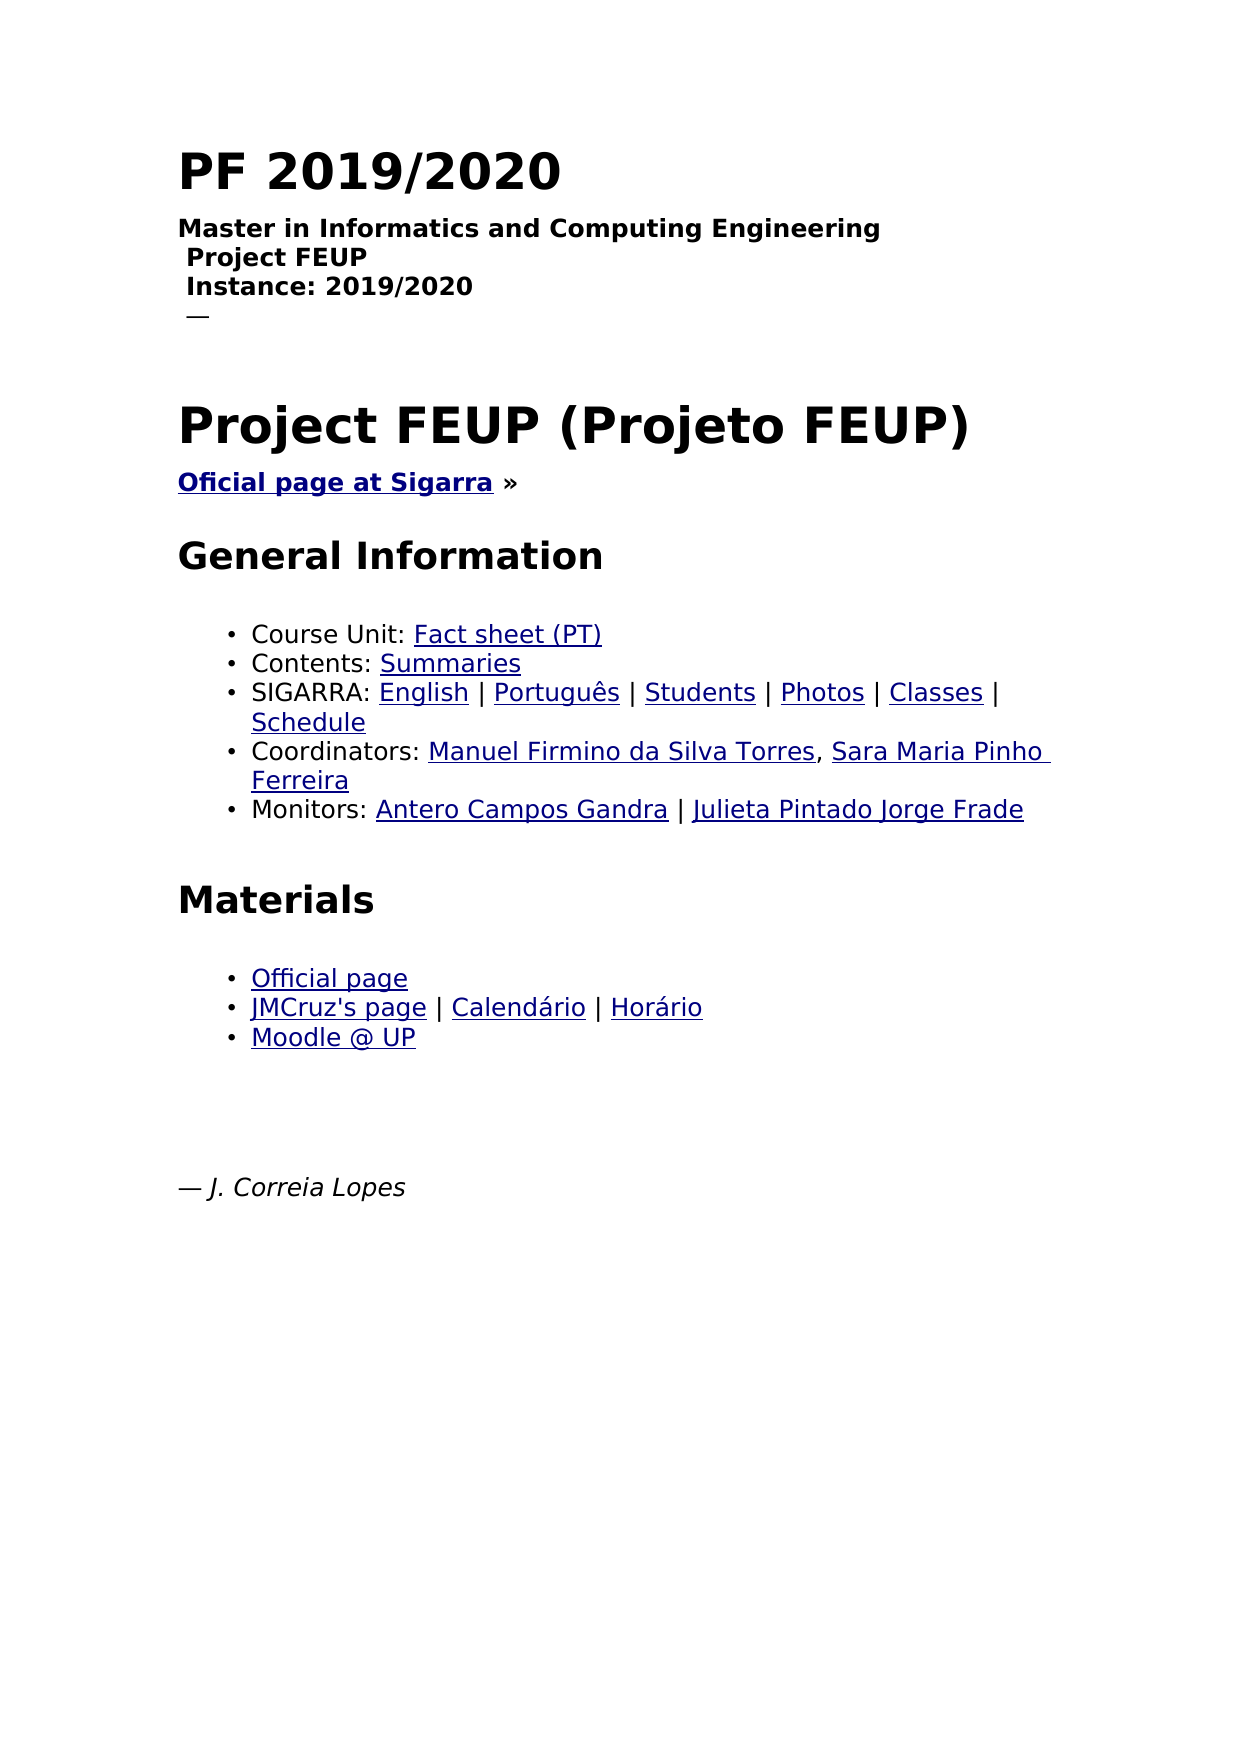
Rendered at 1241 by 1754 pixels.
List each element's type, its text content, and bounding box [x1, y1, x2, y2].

list JMCruz's page | Calendário | Horário [236, 994, 1122, 1023]
list Monitors: Antero Campos Gandra | Julieta Pintado Jorge Frade [236, 795, 1122, 824]
list SIGARRA: English | Português | Students | Photos | Classes | Schedule [236, 678, 1122, 737]
text Master in Informatics and Computing Engineering Project FEUP Instance: 2019/2020 — [177, 214, 1122, 360]
list Moodle @ UP [236, 1023, 1122, 1052]
list Course Unit: Fact sheet (PT) [236, 620, 1122, 649]
subtitle Materials [177, 879, 1122, 922]
list Contents: Summaries [236, 649, 1122, 678]
list Coordinators: Manuel Firmino da Silva Torres, Sara Maria Pinho Ferreira [236, 737, 1122, 795]
text Oficial page at Sigarra » [177, 468, 1122, 497]
subtitle Project FEUP (Projeto FEUP) [177, 397, 1122, 455]
subtitle General Information [177, 534, 1122, 578]
subtitle PF 2019/2020 [177, 143, 1122, 201]
list Official page [236, 964, 1122, 994]
text — J. Correia Lopes [177, 1173, 1122, 1202]
